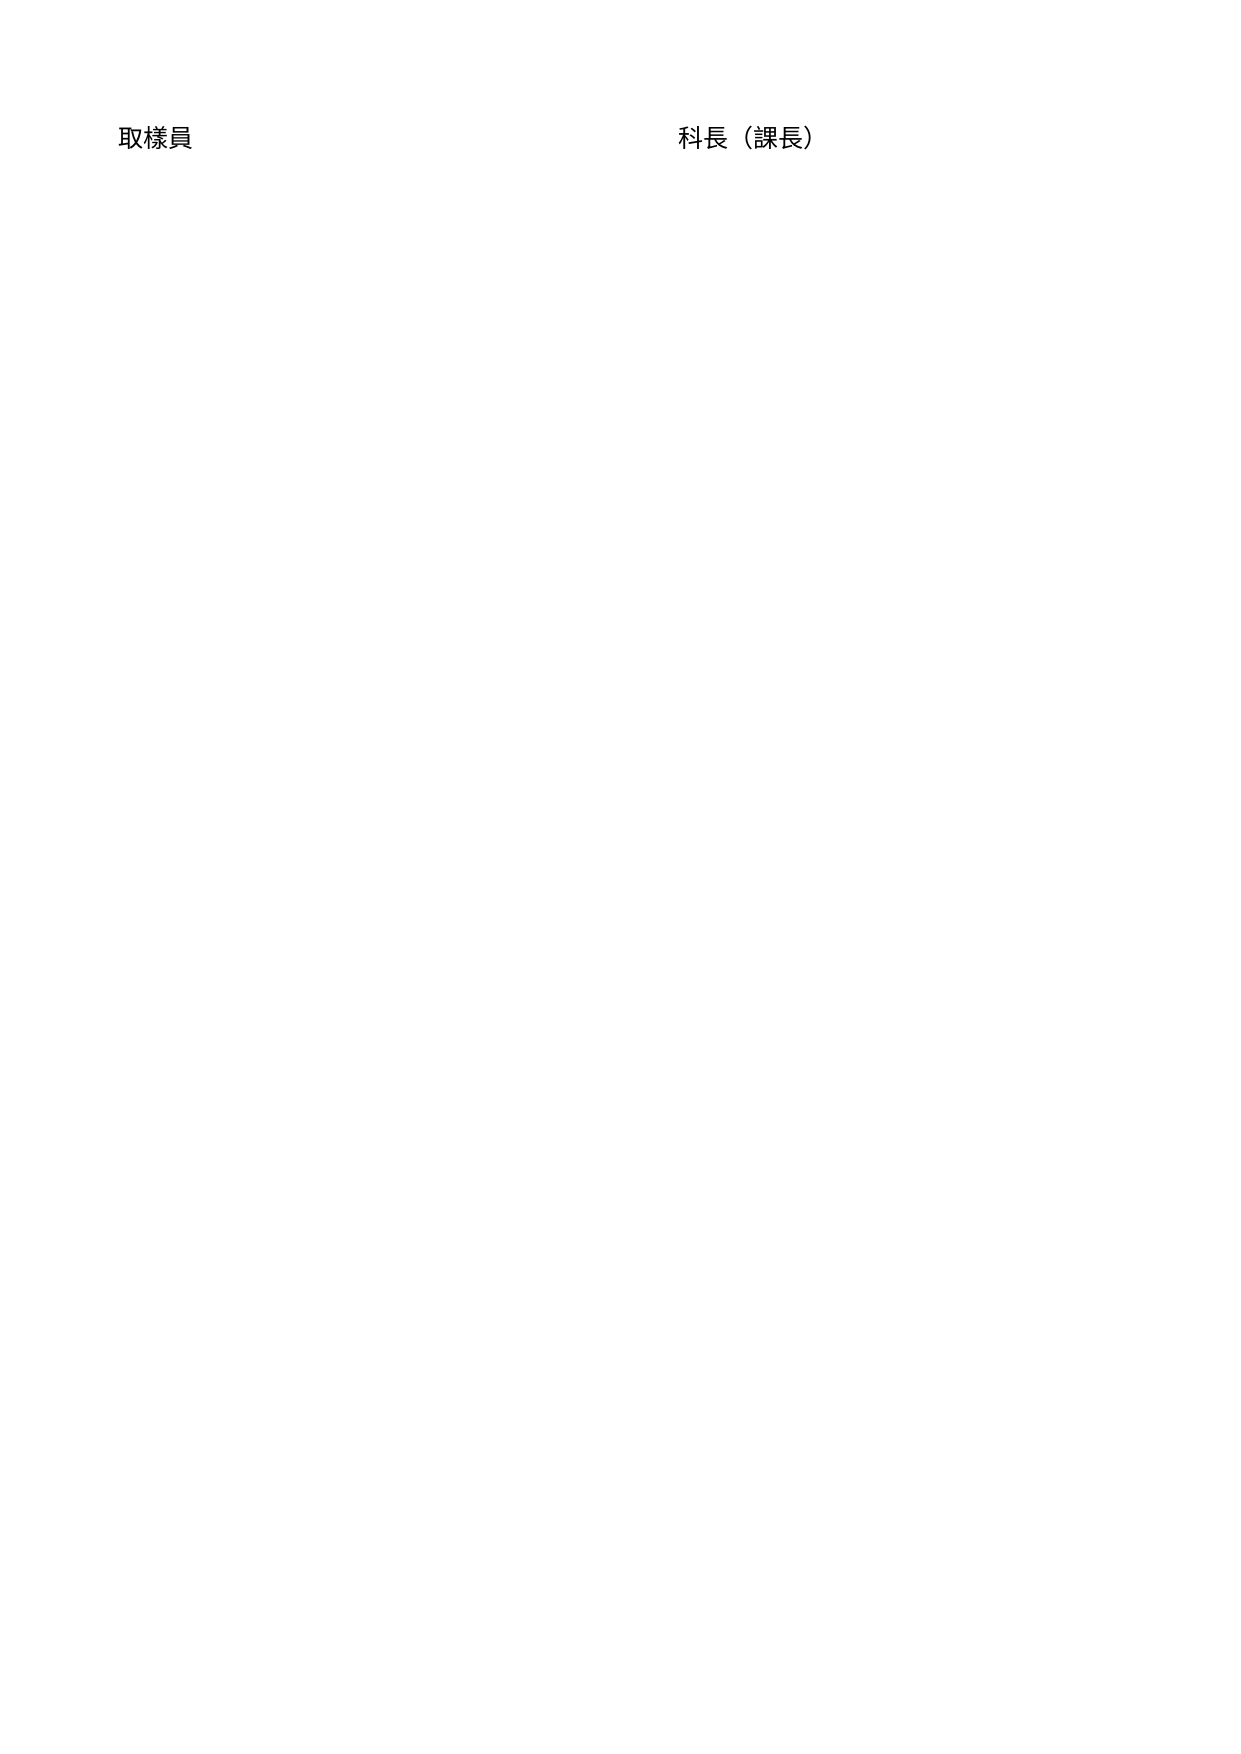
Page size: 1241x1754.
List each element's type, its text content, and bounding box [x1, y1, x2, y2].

text 取樣員 科長（課長） [118, 118, 1122, 154]
